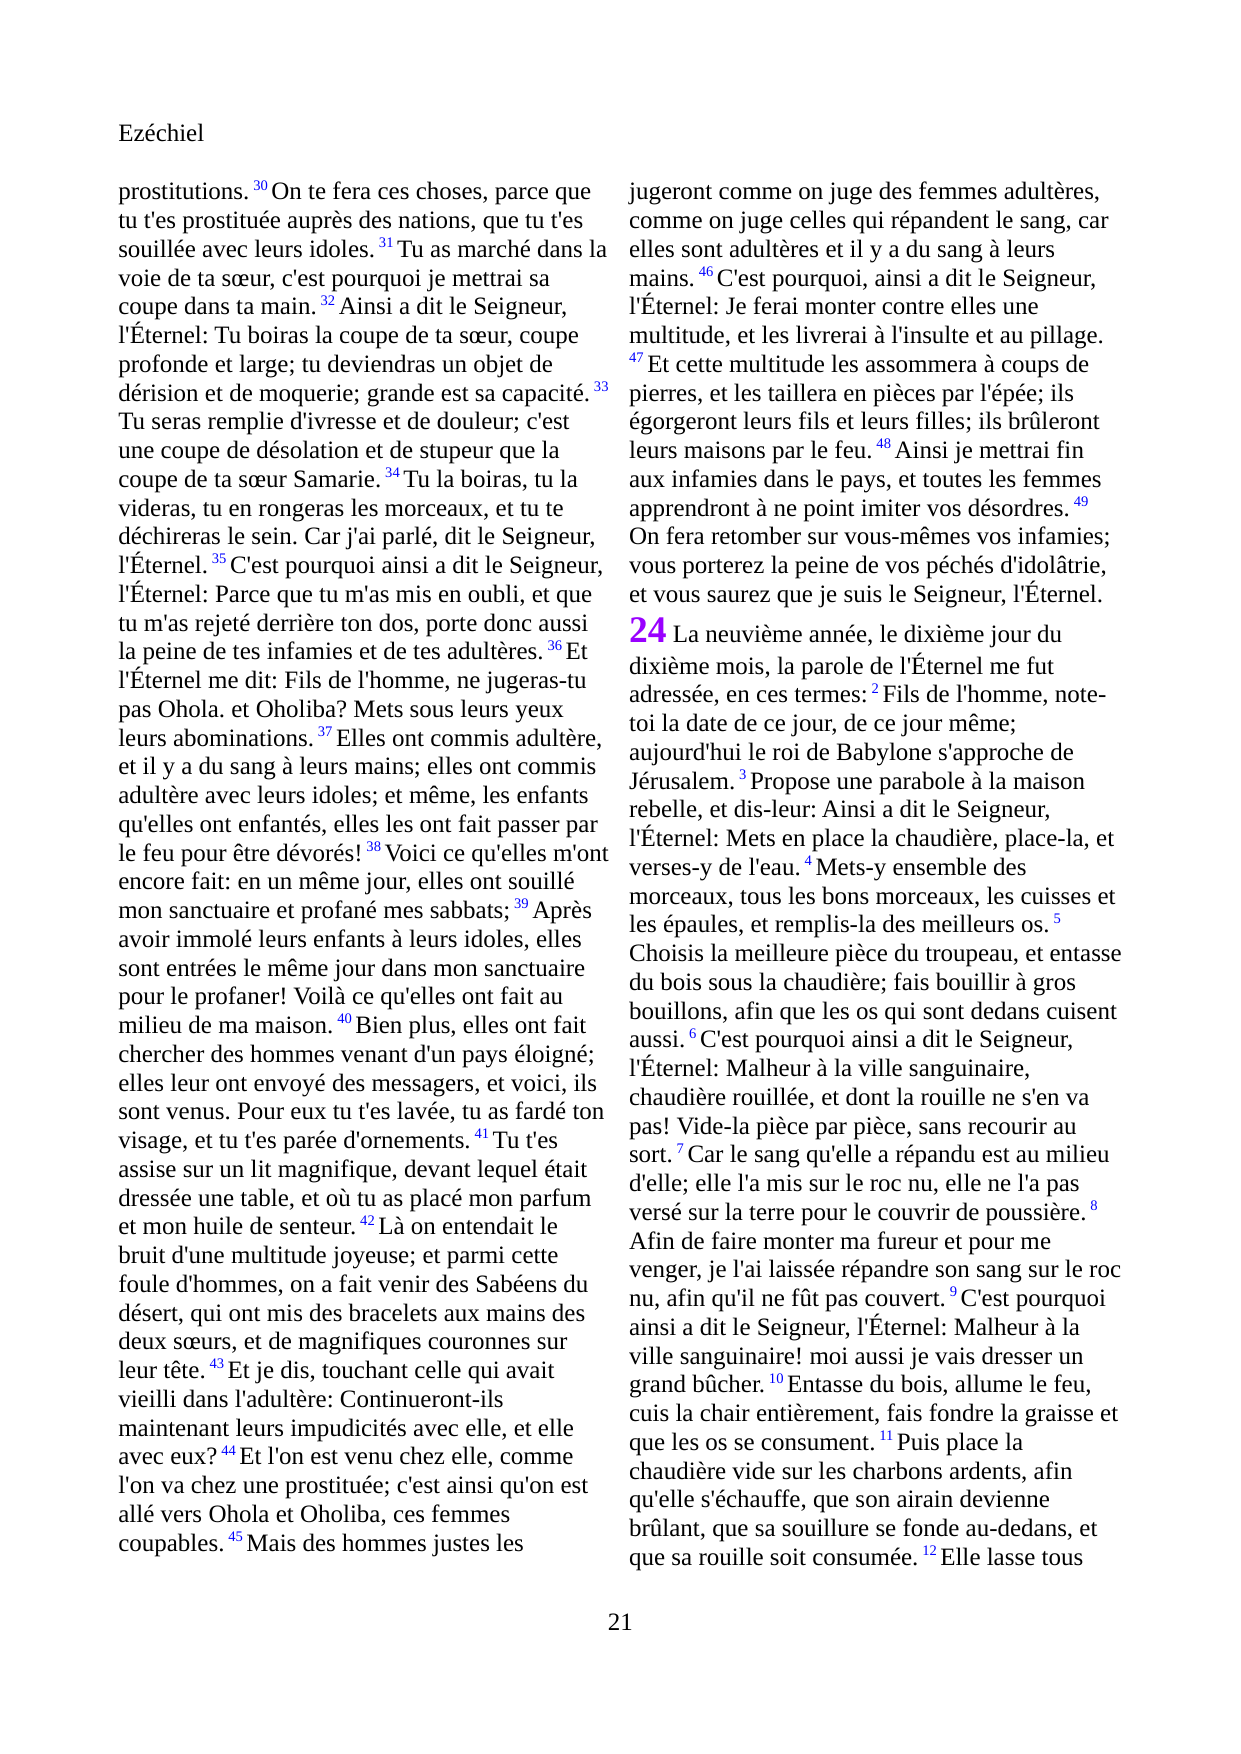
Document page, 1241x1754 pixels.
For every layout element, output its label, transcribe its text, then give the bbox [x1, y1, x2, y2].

text jugeront comme on juge des femmes adultères, comme on juge celles qui répandent le sang, car elles sont adultères et il y a du sang à leurs mains. 46 C'est pourquoi, ainsi a dit le Seigneur, l'Éternel: Je ferai monter contre elles une multitude, et les livrerai à l'insulte et au pillage. 47 Et cette multitude les assommera à coups de pierres, et les taillera en pièces par l'épée; ils égorgeront leurs fils et leurs filles; ils brûleront leurs maisons par le feu. 48 Ainsi je mettrai fin aux infamies dans le pays, et toutes les femmes apprendront à ne point imiter vos désordres. 49 On fera retomber sur vous-mêmes vos infamies; vous porterez la peine de vos péchés d'idolâtrie, et vous saurez que je suis le Seigneur, l'Éternel. [629, 176, 1122, 608]
text 24 La neuvième année, le dixième jour du dixième mois, la parole de l'Éternel me fut adressée, en ces termes: 2 Fils de l'homme, note-toi la date de ce jour, de ce jour même; aujourd'hui le roi de Babylone s'approche de Jérusalem. 3 Propose une parabole à la maison rebelle, et dis-leur: Ainsi a dit le Seigneur, l'Éternel: Mets en place la chaudière, place-la, et verses-y de l'eau. 4 Mets-y ensemble des morceaux, tous les bons morceaux, les cuisses et les épaules, et remplis-la des meilleurs os. 5 Choisis la meilleure pièce du troupeau, et entasse du bois sous la chaudière; fais bouillir à gros bouillons, afin que les os qui sont dedans cuisent aussi. 6 C'est pourquoi ainsi a dit le Seigneur, l'Éternel: Malheur à la ville sanguinaire, chaudière rouillée, et dont la rouille ne s'en va pas! Vide-la pièce par pièce, sans recourir au sort. 7 Car le sang qu'elle a répandu est au milieu d'elle; elle l'a mis sur le roc nu, elle ne l'a pas versé sur la terre pour le couvrir de poussière. 8 Afin de faire monter ma fureur et pour me venger, je l'ai laissée répandre son sang sur le roc nu, afin qu'il ne fût pas couvert. 9 C'est pourquoi ainsi a dit le Seigneur, l'Éternel: Malheur à la ville sanguinaire! moi aussi je vais dresser un grand bûcher. 10 Entasse du bois, allume le feu, cuis la chair entièrement, fais fondre la graisse et que les os se consument. 11 Puis place la chaudière vide sur les charbons ardents, afin qu'elle s'échauffe, que son airain devienne brûlant, que sa souillure se fonde au-dedans, et que sa rouille soit consumée. 12 Elle lasse tous [629, 608, 1122, 1571]
text prostitutions. 30 On te fera ces choses, parce que tu t'es prostituée auprès des nations, que tu t'es souillée avec leurs idoles. 31 Tu as marché dans la voie de ta sœur, c'est pourquoi je mettrai sa coupe dans ta main. 32 Ainsi a dit le Seigneur, l'Éternel: Tu boiras la coupe de ta sœur, coupe profonde et large; tu deviendras un objet de dérision et de moquerie; grande est sa capacité. 33 Tu seras remplie d'ivresse et de douleur; c'est une coupe de désolation et de stupeur que la coupe de ta sœur Samarie. 34 Tu la boiras, tu la videras, tu en rongeras les morceaux, et tu te déchireras le sein. Car j'ai parlé, dit le Seigneur, l'Éternel. 35 C'est pourquoi ainsi a dit le Seigneur, l'Éternel: Parce que tu m'as mis en oubli, et que tu m'as rejeté derrière ton dos, porte donc aussi la peine de tes infamies et de tes adultères. 36 Et l'Éternel me dit: Fils de l'homme, ne jugeras-tu pas Ohola. et Oholiba? Mets sous leurs yeux leurs abominations. 37 Elles ont commis adultère, et il y a du sang à leurs mains; elles ont commis adultère avec leurs idoles; et même, les enfants qu'elles ont enfantés, elles les ont fait passer par le feu pour être dévorés! 38 Voici ce qu'elles m'ont encore fait: en un même jour, elles ont souillé mon sanctuaire et profané mes sabbats; 39 Après avoir immolé leurs enfants à leurs idoles, elles sont entrées le même jour dans mon sanctuaire pour le profaner! Voilà ce qu'elles ont fait au milieu de ma maison. 40 Bien plus, elles ont fait chercher des hommes venant d'un pays éloigné; elles leur ont envoyé des messagers, et voici, ils sont venus. Pour eux tu t'es lavée, tu as fardé ton visage, et tu t'es parée d'ornements. 41 Tu t'es assise sur un lit magnifique, devant lequel était dressée une table, et où tu as placé mon parfum et mon huile de senteur. 42 Là on entendait le bruit d'une multitude joyeuse; et parmi cette foule d'hommes, on a fait venir des Sabéens du désert, qui ont mis des bracelets aux mains des deux sœurs, et de magnifiques couronnes sur leur tête. 43 Et je dis, touchant celle qui avait vieilli dans l'adultère: Continueront-ils maintenant leurs impudicités avec elle, et elle avec eux? 44 Et l'on est venu chez elle, comme l'on va chez une prostituée; c'est ainsi qu'on est allé vers Ohola et Oholiba, ces femmes coupables. 45 Mais des hommes justes les [118, 176, 611, 1556]
